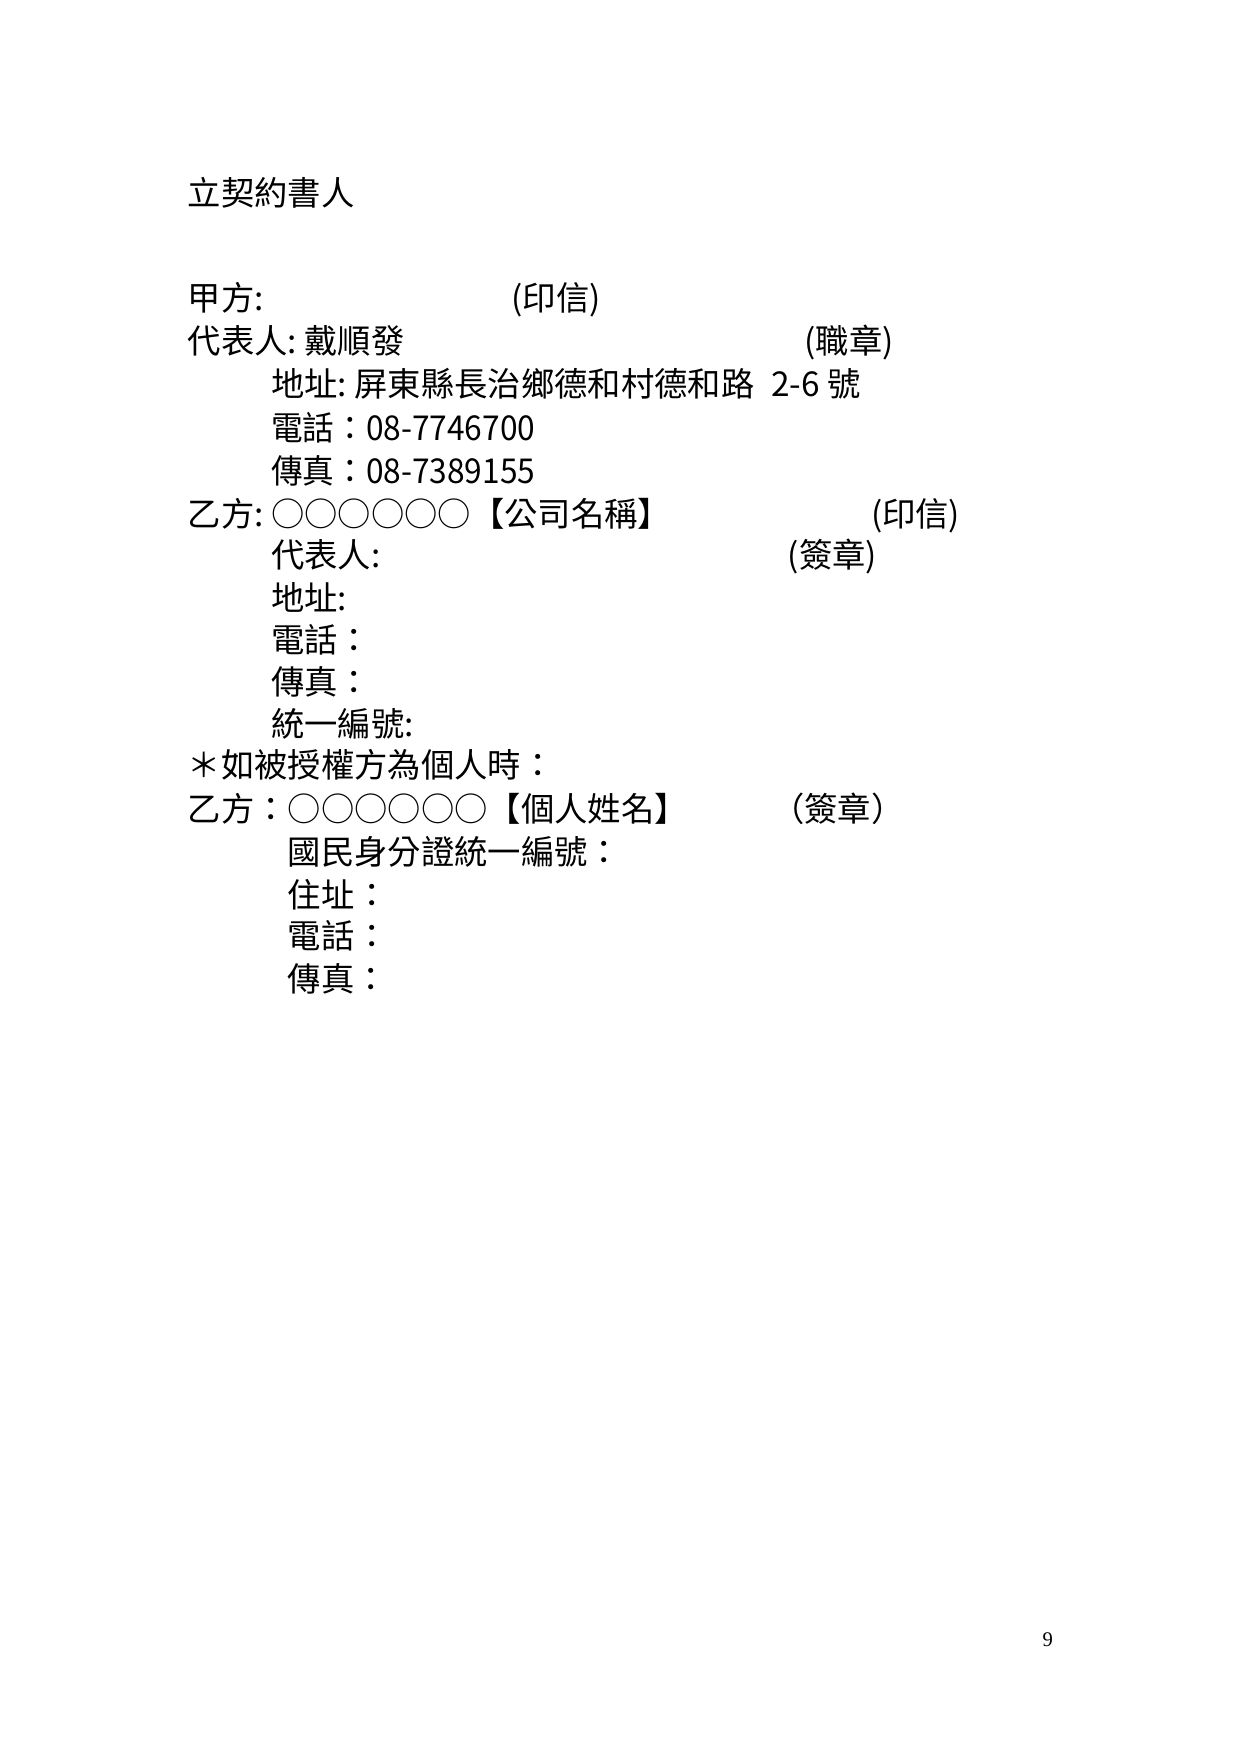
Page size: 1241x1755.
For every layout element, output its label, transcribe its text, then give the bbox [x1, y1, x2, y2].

text 統一編號: [271, 704, 1141, 744]
text 乙方: ○○○○○○【公司名稱】 (印信) 代表人: (簽章) [187, 493, 971, 577]
text 立契約書人 [187, 167, 1141, 215]
text 住址： 電話： 傳真： [287, 874, 388, 1001]
text 乙方：○○○○○○【個人姓名】 （簽章） 國民身分證統一編號： [187, 787, 905, 874]
text 甲方: (印信) [187, 276, 922, 319]
text ＊如被授權方為個人時： [187, 744, 1141, 786]
text 電話： 傳真： [271, 619, 371, 704]
text 代表人: 戴順發 (職章) 地址: 屏東縣長治鄉德和村德和路 2-6 號 [187, 319, 922, 406]
text 地址: [271, 577, 1141, 618]
text 電話：08-7746700 傳真：08-7389155 [271, 406, 538, 493]
